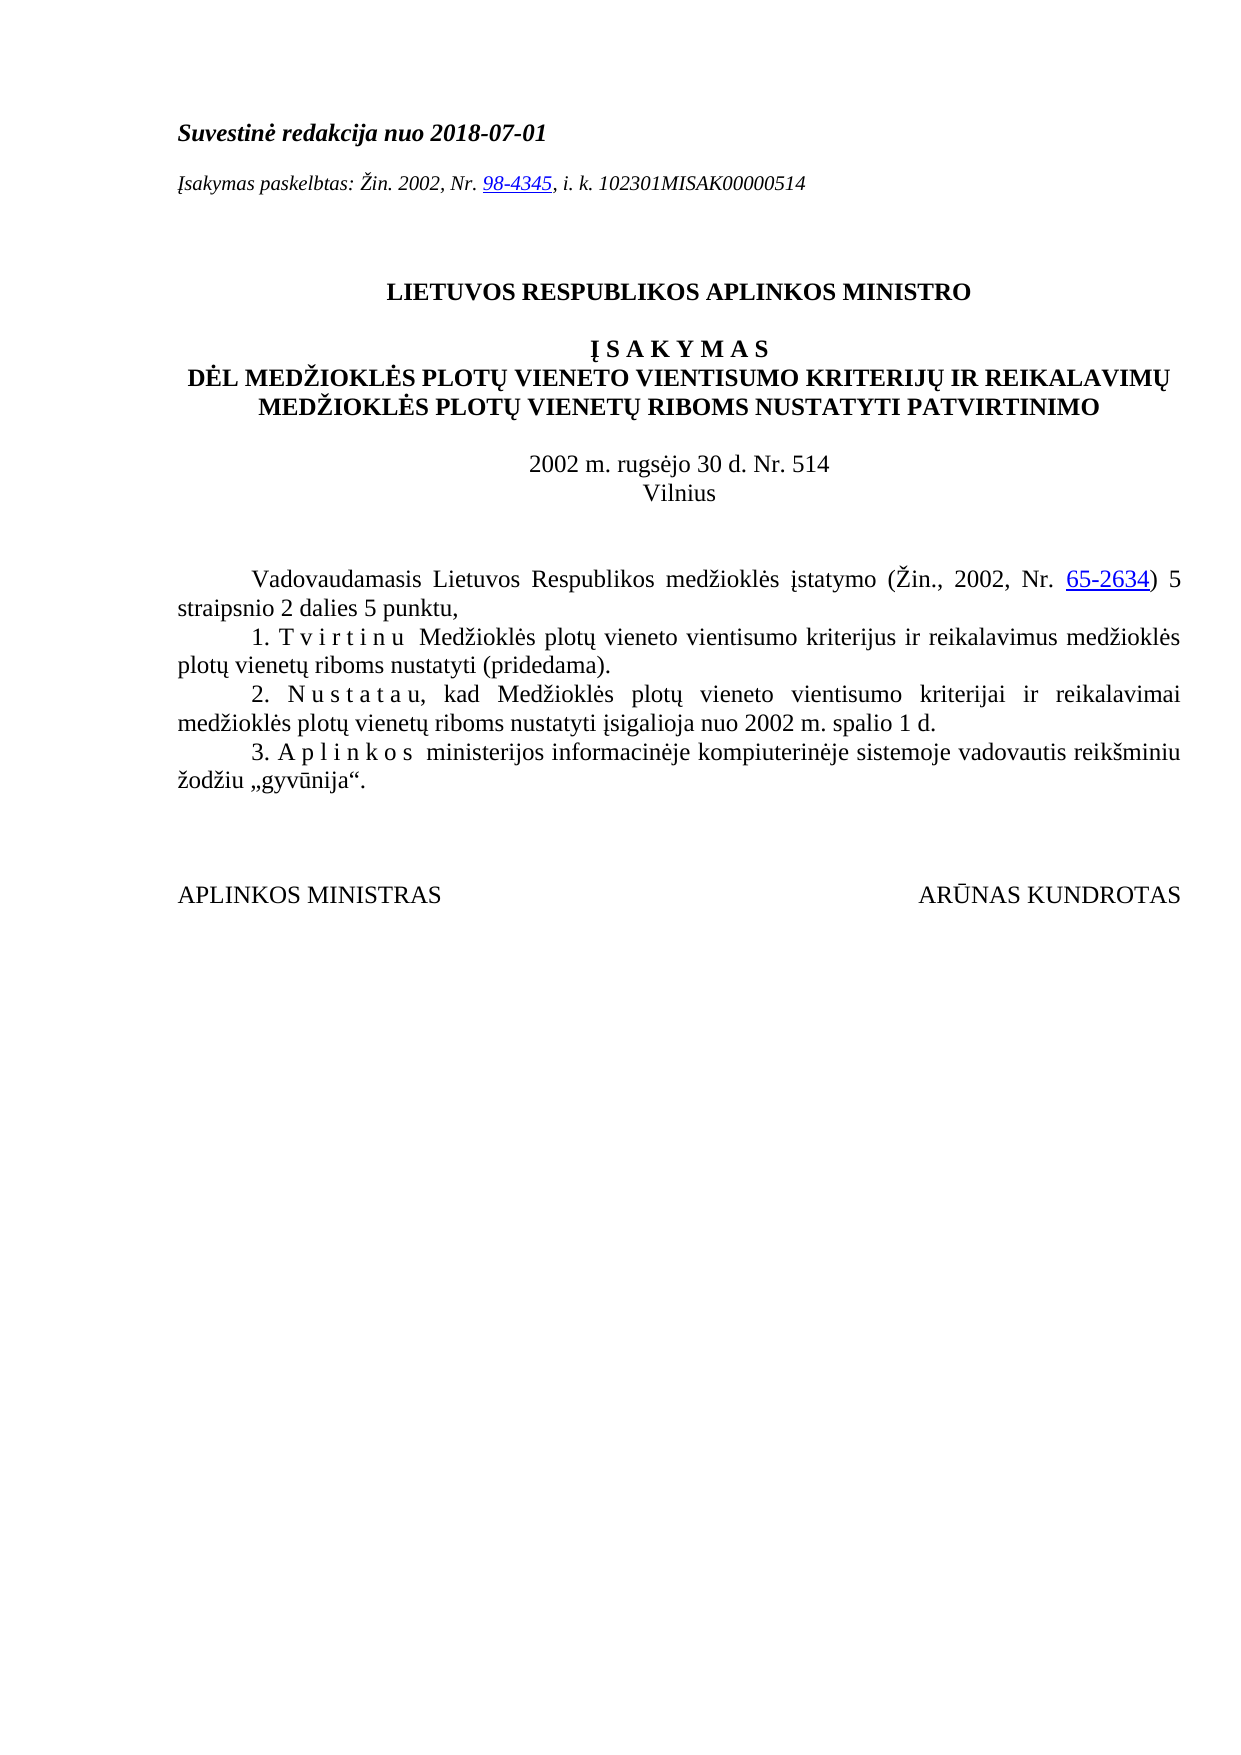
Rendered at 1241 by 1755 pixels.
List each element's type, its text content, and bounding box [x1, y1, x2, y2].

text 2002 m. rugsėjo 30 d. Nr. 514 [177, 449, 1181, 478]
text Vadovaudamasis Lietuvos Respublikos medžioklės įstatymo (Žin., 2002, Nr. 65-2634) 5 straipsnio 2 dalies 5 punktu, [177, 564, 1181, 622]
text dėl medžioklės plotų vieneto vientisumo kriterijų ir reikalavimų medžioklės plotų vienetų riboms nustatyti patvirtinimo [177, 363, 1181, 420]
text 1. Tvirtinu Medžioklės plotų vieneto vientisumo kriterijus ir reikalavimus medžioklės plotų vienetų riboms nustatyti (pridedama). [177, 622, 1181, 679]
text Suvestinė redakcija nuo 2018-07-01 [177, 118, 1181, 147]
text Vilnius [177, 478, 1181, 507]
text 3. Aplinkos ministerijos informacinėje kompiuterinėje sistemoje vadovautis reikšminiu žodžiu „gyvūnija“. [177, 737, 1181, 794]
text Į S A K Y M A S [177, 334, 1181, 363]
text APLINKOS MINISTRAS ARŪNAS KUNDROTAS [177, 880, 1181, 909]
text LIETUVOS RESPUBLIKOS APLINKOS MINISTRO [177, 277, 1181, 305]
text Įsakymas paskelbtas: Žin. 2002, Nr. 98-4345, i. k. 102301MISAK00000514 [177, 171, 1181, 195]
text 2. Nustatau, kad Medžioklės plotų vieneto vientisumo kriterijai ir reikalavimai medžioklės plotų vienetų riboms nustatyti įsigalioja nuo 2002 m. spalio 1 d. [177, 679, 1181, 737]
